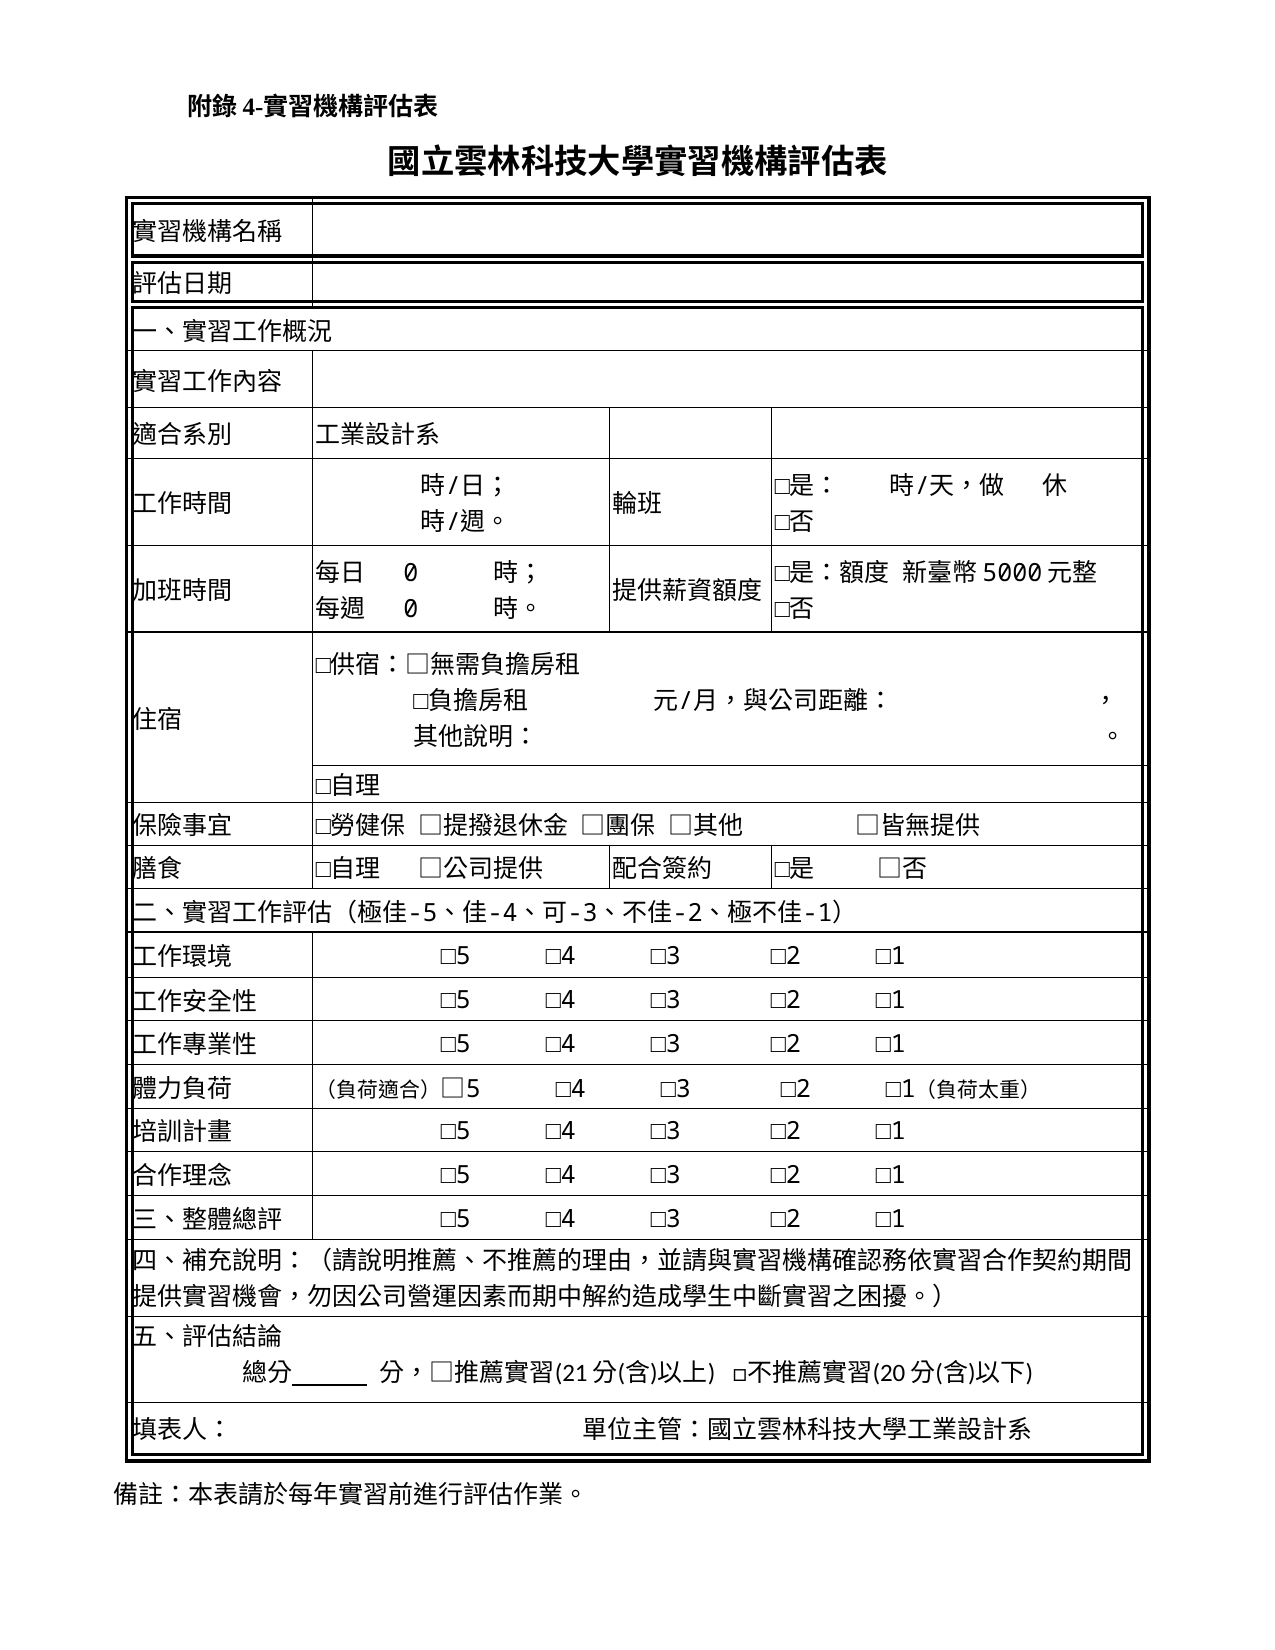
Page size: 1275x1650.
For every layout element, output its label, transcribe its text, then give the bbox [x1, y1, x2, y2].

table_cell 培訓計畫 [134, 1109, 312, 1151]
table_cell □5 □4 □3 □2 □1 [313, 1152, 1141, 1194]
table_cell 加班時間 [134, 546, 312, 631]
table_header 實習機構名稱 [129, 199, 312, 254]
table_cell 評估日期 [129, 254, 312, 300]
table_cell [313, 264, 1141, 300]
text 國立雲林科技大學實習機構評估表 [187, 135, 1087, 183]
table_cell 五、評估結論 總分 分，□推薦實習(21分(含)以上) □不推薦實習(20分(含)以下) [134, 1317, 1141, 1402]
table_cell 工作時間 [134, 459, 312, 544]
table_cell [313, 254, 1146, 300]
table_cell 一、實習工作概況 [134, 309, 1141, 350]
table_cell □5 □4 □3 □2 □1 [313, 1109, 1141, 1151]
table_cell □是： 時/天，做 休 □否 [772, 459, 1141, 544]
table_cell 配合簽約 [610, 846, 771, 888]
table_cell 工作安全性 [134, 978, 312, 1020]
table_cell 三、整體總評 [134, 1196, 312, 1239]
table_cell [313, 351, 1141, 407]
table_cell [610, 408, 771, 458]
table_header [313, 199, 1146, 254]
table_cell 合作理念 [134, 1152, 312, 1194]
table_cell 膳食 [134, 846, 312, 888]
table_cell 一、實習工作概況 [313, 300, 1146, 350]
table_cell 填表人： 單位主管：國立雲林科技大學工業設計系 [134, 1403, 1141, 1453]
table_cell □5 □4 □3 □2 □1 [313, 1196, 1141, 1239]
table_cell □是：額度 新臺幣5000元整 □否 [772, 546, 1141, 631]
table_cell □供宿：□無需負擔房租 □負擔房租 元/月，與公司距離： ， 其他說明： 。 [313, 633, 1141, 765]
table_cell 提供薪資額度 [610, 546, 771, 631]
table_header [313, 205, 1141, 254]
table_cell □自理 [313, 766, 1141, 802]
text 備註：本表請於每年實習前進行評估作業。 [114, 1475, 1087, 1511]
table_cell 工業設計系 [313, 408, 609, 458]
table_cell □5 □4 □3 □2 □1 [313, 978, 1141, 1020]
table_cell □5 □4 □3 □2 □1 [313, 1021, 1141, 1064]
table_cell 每日 0 時； 每週 0 時。 [313, 546, 609, 631]
table_cell 一、實習工作概況 [129, 300, 312, 350]
table_cell 住宿 [134, 633, 312, 802]
table_cell 輪班 [610, 459, 771, 544]
table_cell 四、補充說明：（請說明推薦、不推薦的理由，並請與實習機構確認務依實習合作契約期間提供實習機會，勿因公司營運因素而期中解約造成學生中斷實習之困擾。） [134, 1240, 1141, 1316]
table_cell 適合系別 [134, 408, 312, 458]
table_cell 工作專業性 [134, 1021, 312, 1064]
table_cell □5 □4 □3 □2 □1 [313, 933, 1141, 977]
table_cell 實習工作內容 [134, 351, 312, 407]
table_cell 時/日； 時/週。 [313, 459, 609, 544]
table_cell □勞健保 □提撥退休金 □團保 □其他 □皆無提供 [313, 803, 1141, 844]
table_cell 二、實習工作評估（極佳-5、佳-4、可-3、不佳-2、極不佳-1） [134, 889, 1141, 931]
table_cell 保險事宜 [134, 803, 312, 844]
table_cell □是 □否 [772, 846, 1141, 888]
table_cell [772, 408, 1141, 458]
table_cell （負荷適合）□5 □4 □3 □2 □1（負荷太重） [313, 1065, 1141, 1107]
table_cell 體力負荷 [134, 1065, 312, 1107]
text 附錄4-實習機構評估表 [187, 86, 1087, 123]
table_cell □自理 □公司提供 [313, 846, 609, 888]
table_cell 工作環境 [134, 933, 312, 977]
